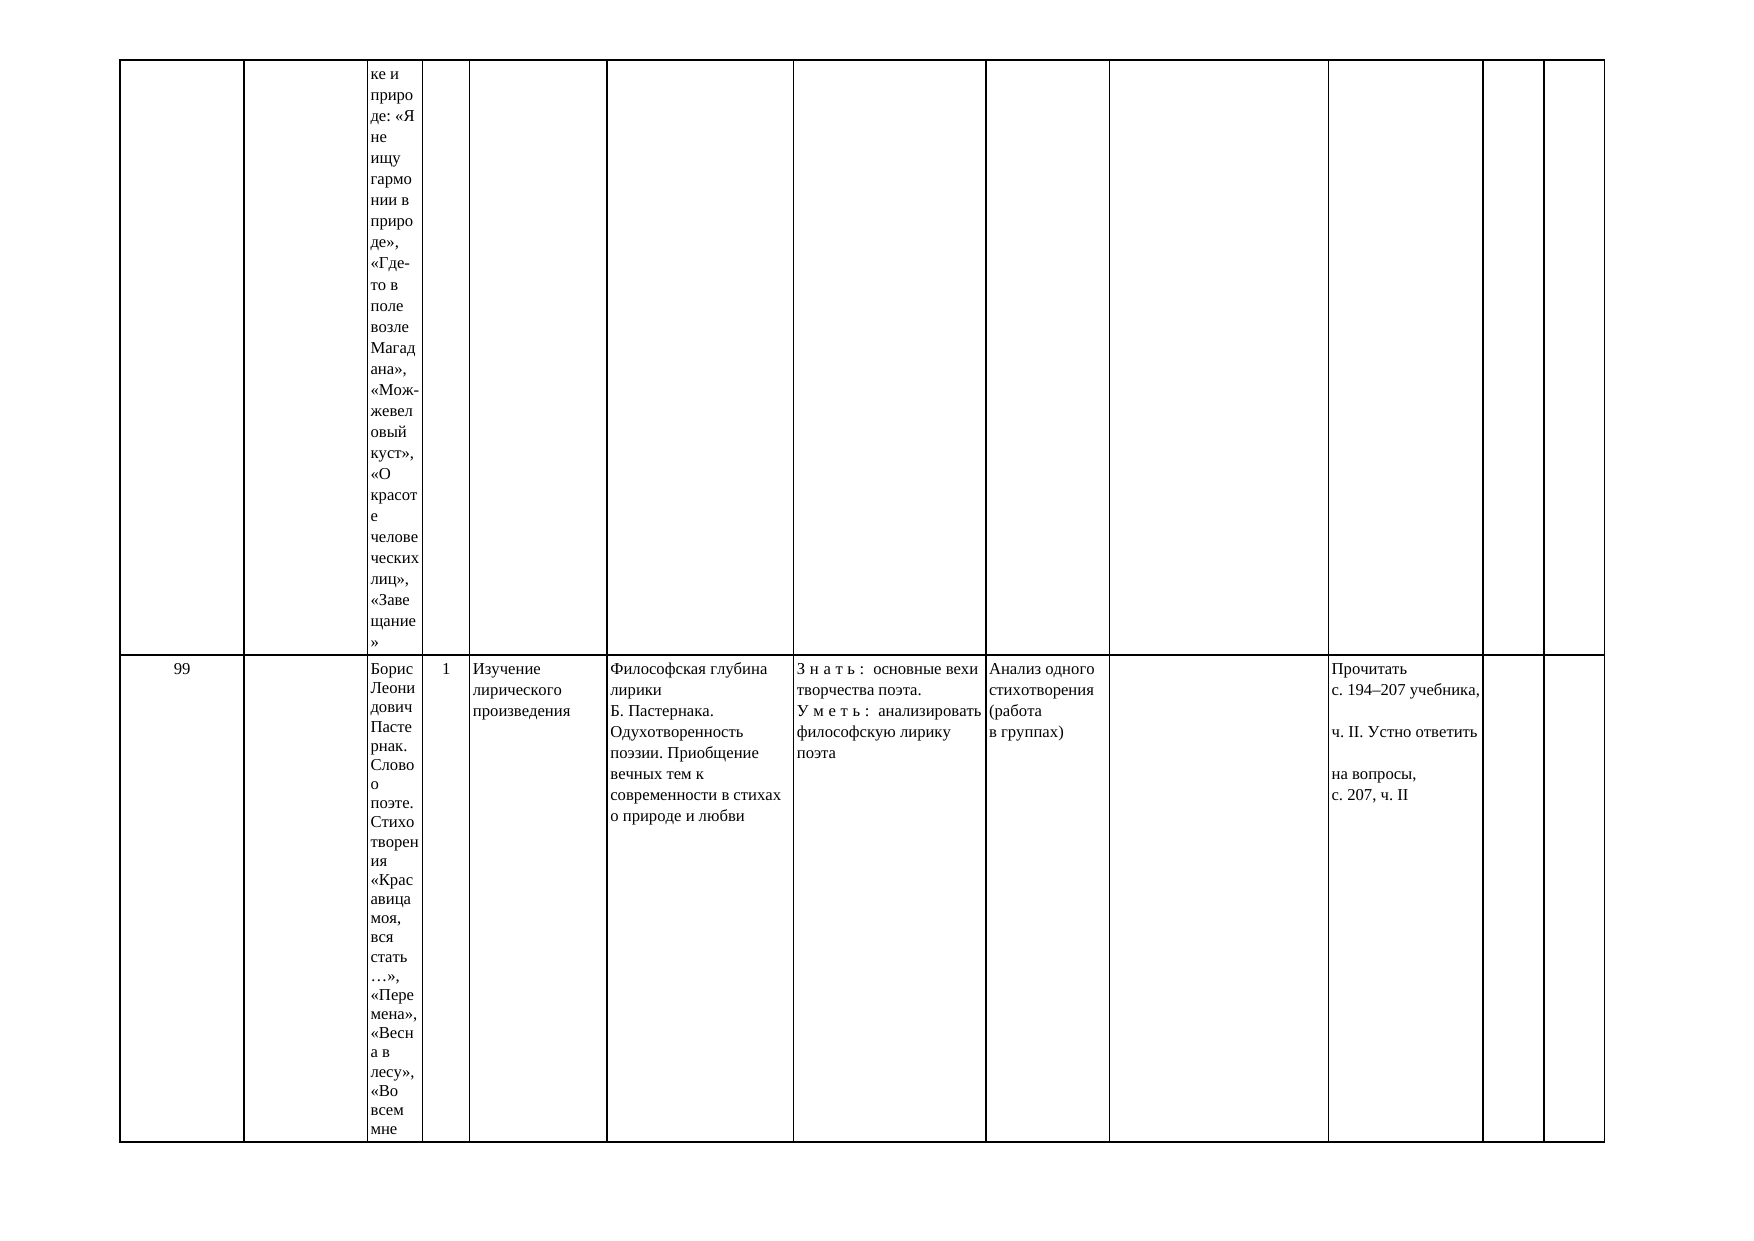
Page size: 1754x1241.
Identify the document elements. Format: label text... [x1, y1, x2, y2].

table_cell Борис Леонидович Пастернак. Слово о поэте. Стихотворения «Красавица моя, вся стать…», «Перемена», «Весна в лесу», «Во всем мне [368, 656, 422, 1141]
table_cell [794, 61, 985, 654]
table_cell [987, 61, 1109, 654]
table_cell [1110, 61, 1328, 654]
table_cell [470, 61, 606, 654]
table_cell [1484, 656, 1543, 1141]
table_cell [121, 61, 243, 654]
table_cell [1545, 656, 1604, 1141]
table_cell [1484, 61, 1543, 654]
table_cell Философская глубина лирики Б. Пастернака. Одухотворенность поэзии. Приобщение вечных тем к современности в стихах о природе и любви [608, 656, 793, 1141]
table_cell [1329, 61, 1482, 654]
table_cell ке и природе: «Я не ищу гармонии в природе», «Где-то в поле возле Магадана», «Мож-жевеловый куст», «О красоте человеческих лиц», «Завещание» [368, 61, 422, 654]
table_cell [423, 61, 469, 654]
table_cell [1110, 656, 1328, 1141]
table_cell [608, 61, 793, 654]
table_cell [245, 656, 367, 1141]
table_cell [245, 61, 367, 654]
table_cell Анализ одного стихотворения (работа в группах) [987, 656, 1109, 1141]
table_cell [1545, 61, 1604, 654]
table_cell Знать: основные вехи творчества поэта. Уметь: анализировать философскую лирику поэта [794, 656, 985, 1141]
table_cell Изучение лирического произведения [470, 656, 606, 1141]
table_cell 99 [121, 656, 243, 1141]
table_cell Прочитать с. 194–207 учебника, ч. II. Устно ответить на вопросы, с. 207, ч. II [1329, 656, 1482, 1141]
table_cell 1 [423, 656, 469, 1141]
